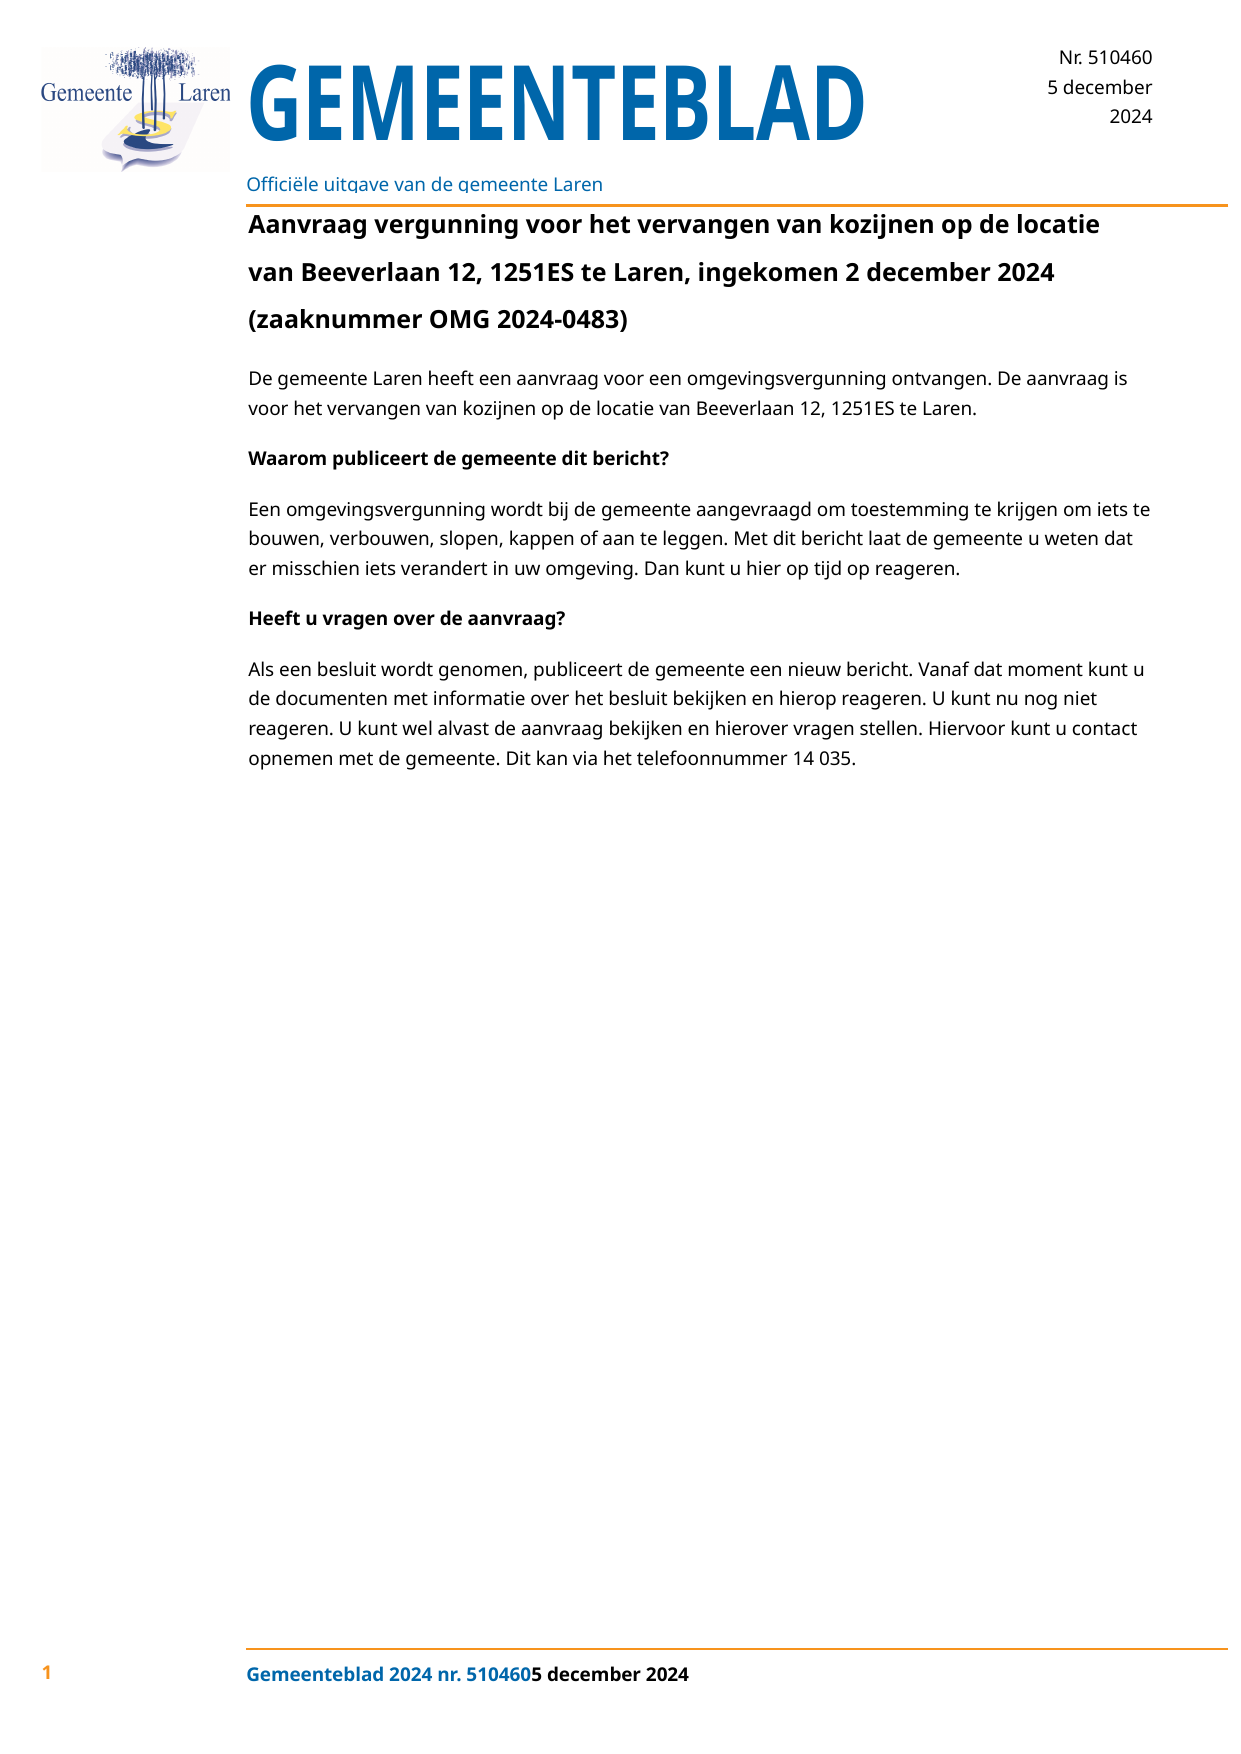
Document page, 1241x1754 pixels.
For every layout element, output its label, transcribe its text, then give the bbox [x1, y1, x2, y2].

picture [41, 47, 231, 172]
text Aanvraag vergunning voor het vervangen van kozijnen op de locatie van Beeverlaan 12, 1251ES te Laren, ingekomen 2 december 2024 (zaaknummer OMG 2024-0483) [248, 207, 1152, 336]
text Waarom publiceert de gemeente dit bericht? [248, 446, 1152, 471]
text De gemeente Laren heeft een aanvraag voor een omgevingsvergunning ontvangen. De aanvraag is voor het vervangen van kozijnen op de locatie van Beeverlaan 12, 1251ES te Laren. [248, 366, 1152, 421]
text Als een besluit wordt genomen, publiceert de gemeente een nieuw bericht. Vanaf dat moment kunt u de documenten met informatie over het besluit bekijken en hierop reageren. U kunt nu nog niet reageren. U kunt wel alvast de aanvraag bekijken en hierover vragen stellen. Hiervoor kunt u contact opnemen met de gemeente. Dit kan via het telefoonnummer 14 035. [248, 656, 1152, 770]
text Heeft u vragen over de aanvraag? [248, 606, 1152, 631]
text Een omgevingsvergunning wordt bij de gemeente aangevraagd om toestemming te krijgen om iets te bouwen, verbouwen, slopen, kappen of aan te leggen. Met dit bericht laat de gemeente u weten dat er misschien iets verandert in uw omgeving. Dan kunt u hier op tijd op reageren. [248, 496, 1152, 581]
